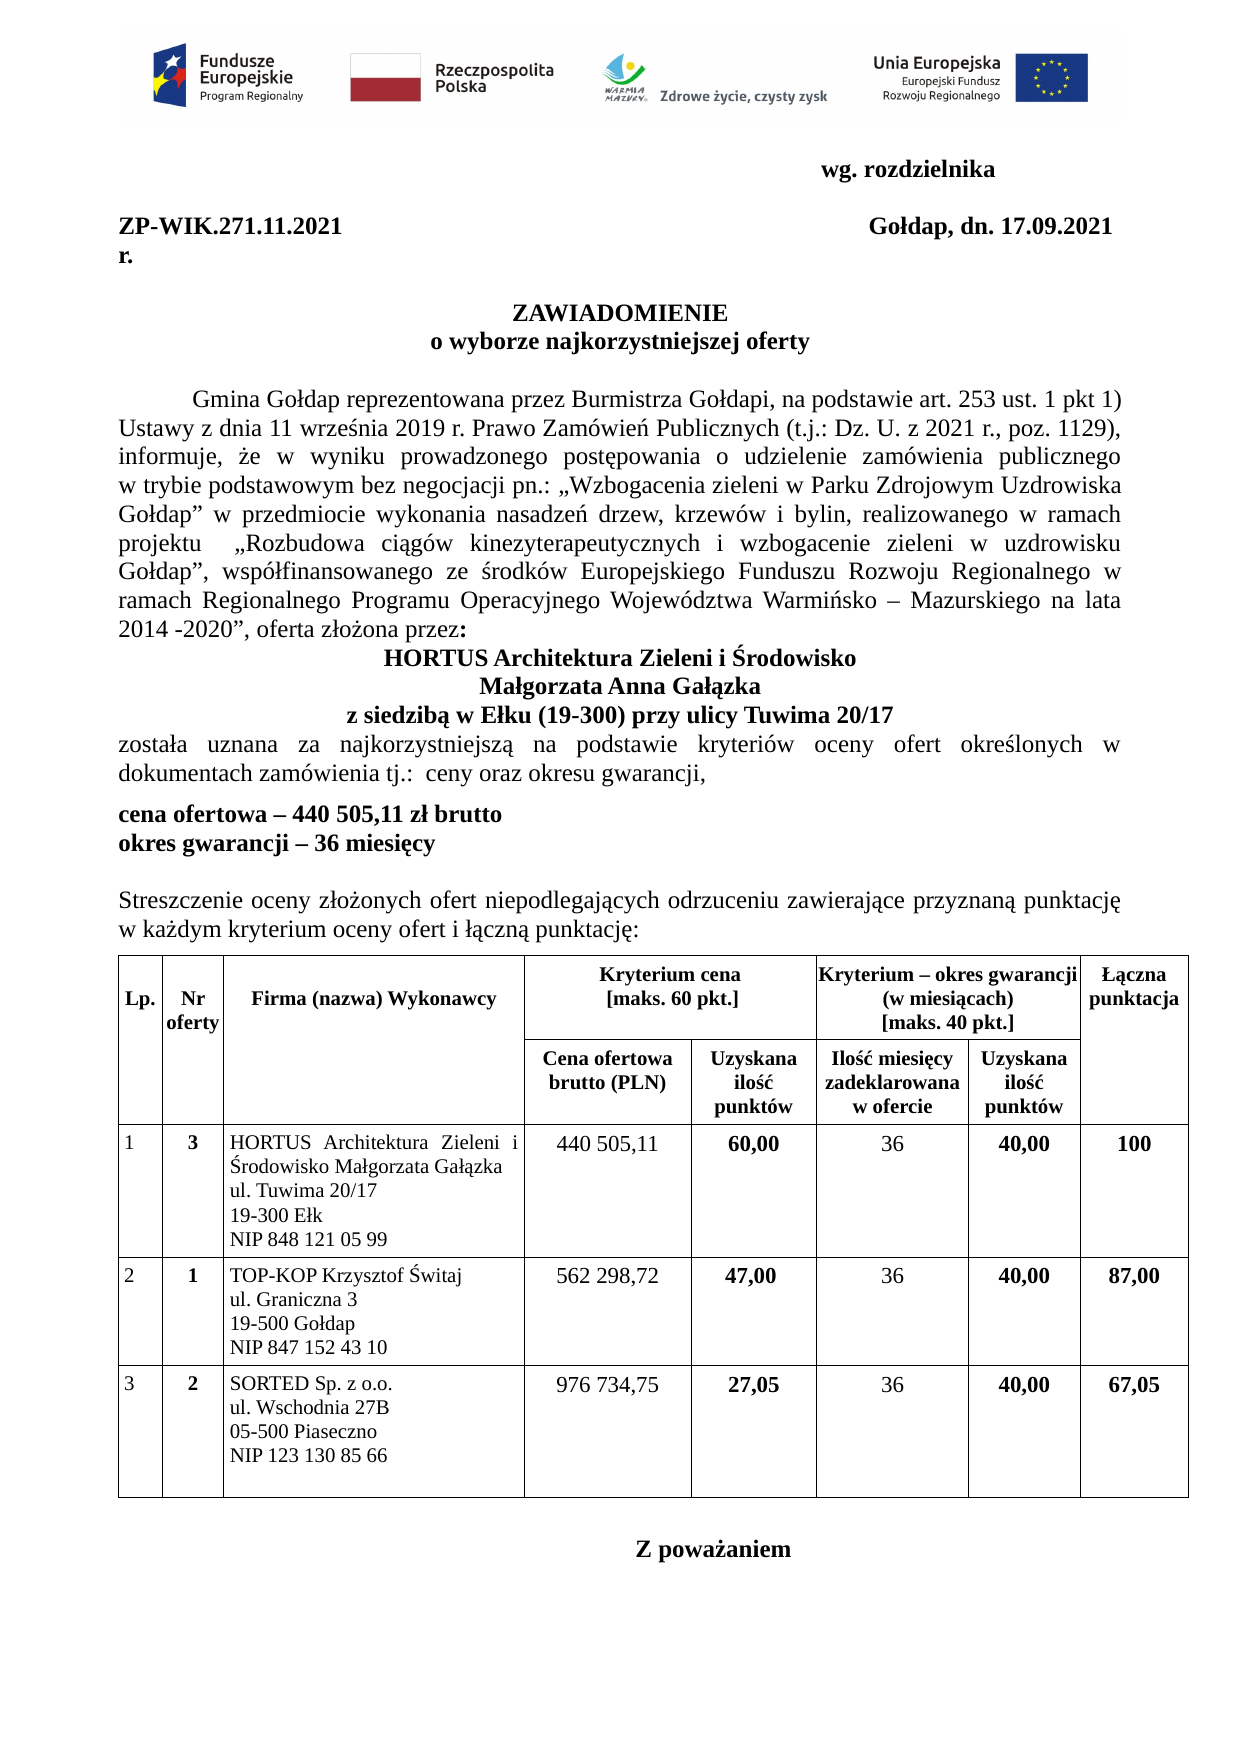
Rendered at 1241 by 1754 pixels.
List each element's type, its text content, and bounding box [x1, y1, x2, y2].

table_cell 976 734,75 [525, 1366, 691, 1497]
table_cell 3 [163, 1125, 223, 1256]
table_cell SORTED Sp. z o.o. ul. Wschodnia 27B 05-500 Piaseczno NIP 123 130 85 66 [224, 1366, 524, 1497]
text HORTUS Architektura Zieleni i Środowisko [118, 643, 1122, 671]
table_cell 2 [119, 1258, 162, 1364]
table_header Kryterium cena [maks. 60 pkt.] [525, 956, 816, 1039]
text została uznana za najkorzystniejszą na podstawie kryteriów oceny ofert określonych w dokumentach zamówienia tj.: ceny oraz okresu gwarancji, [118, 729, 1122, 786]
text Małgorzata Anna Gałązka [118, 671, 1122, 700]
table_cell TOP-KOP Krzysztof Świtaj ul. Graniczna 3 19-500 Gołdap NIP 847 152 43 10 [224, 1258, 524, 1364]
table_cell 87,00 [1081, 1258, 1188, 1364]
table_cell 3 [119, 1366, 162, 1497]
text cena ofertowa – 440 505,11 zł brutto [118, 799, 1122, 828]
table_cell 60,00 [692, 1125, 816, 1256]
table_cell 1 [163, 1258, 223, 1364]
table_cell Uzyskana ilość punktów [692, 1040, 816, 1123]
text Gmina Gołdap reprezentowana przez Burmistrza Gołdapi, na podstawie art. 253 ust. 1 pkt 1) Ustawy z dnia 11 września 2019 r. Prawo Zamówień Publicznych (t.j.: Dz. U. z 2021 r., poz. 1129), informuje, że w wyniku prowadzonego postępowania o udzielenie zamówienia publicznego w trybie podstawowym bez negocjacji pn.: „Wzbogacenia zieleni w Parku Zdrojowym Uzdrowiska Gołdap” w przedmiocie wykonania nasadzeń drzew, krzewów i bylin, realizowanego w ramach projektu „Rozbudowa ciągów kinezyterapeutycznych i wzbogacenie zieleni w uzdrowisku Gołdap”, współfinansowanego ze środków Europejskiego Funduszu Rozwoju Regionalnego w ramach Regionalnego Programu Operacyjnego Województwa Warmińsko – Mazurskiego na lata 2014 -2020”, oferta złożona przez: [118, 384, 1122, 643]
text Z poważaniem [561, 1534, 1122, 1563]
table_cell Uzyskana ilość punktów [969, 1040, 1080, 1123]
table_cell Ilość miesięcy zadeklarowana w ofercie [817, 1040, 968, 1123]
table_cell Cena ofertowa brutto (PLN) [525, 1040, 691, 1123]
text wg. rozdzielnika [118, 154, 1122, 183]
table_cell 47,00 [692, 1258, 816, 1364]
table_cell 27,05 [692, 1366, 816, 1497]
table_cell HORTUS Architektura Zieleni i Środowisko Małgorzata Gałązka ul. Tuwima 20/17 19-300 Ełk NIP 848 121 05 99 [224, 1125, 524, 1256]
table_cell 2 [163, 1366, 223, 1497]
text z siedzibą w Ełku (19-300) przy ulicy Tuwima 20/17 [118, 700, 1122, 729]
table_cell 562 298,72 [525, 1258, 691, 1364]
table_header Łączna punktacja [1081, 956, 1188, 1123]
text ZP-WIK.271.11.2021 Gołdap, dn. 17.09.2021 r. [118, 211, 1122, 269]
text o wyborze najkorzystniejszej oferty [118, 326, 1122, 355]
table_cell 36 [817, 1125, 968, 1256]
table_cell 40,00 [969, 1125, 1080, 1256]
table_cell 1 [119, 1125, 162, 1256]
text okres gwarancji – 36 miesięcy [118, 828, 1122, 856]
table_header Lp. [119, 956, 162, 1123]
text ZAWIADOMIENIE [118, 298, 1122, 326]
table_cell 40,00 [969, 1366, 1080, 1497]
table_cell 67,05 [1081, 1366, 1188, 1497]
table_cell 36 [817, 1366, 968, 1497]
table_cell 40,00 [969, 1258, 1080, 1364]
table_cell 440 505,11 [525, 1125, 691, 1256]
table_cell 36 [817, 1258, 968, 1364]
text Streszczenie oceny złożonych ofert niepodlegających odrzuceniu zawierające przyznaną punktację w każdym kryterium oceny ofert i łączną punktację: [118, 885, 1122, 943]
table_header Kryterium – okres gwarancji (w miesiącach) [maks. 40 pkt.] [817, 956, 1080, 1039]
table_header Firma (nazwa) Wykonawcy [224, 956, 524, 1123]
table_header Nr oferty [163, 956, 223, 1123]
table_cell 100 [1081, 1125, 1188, 1256]
